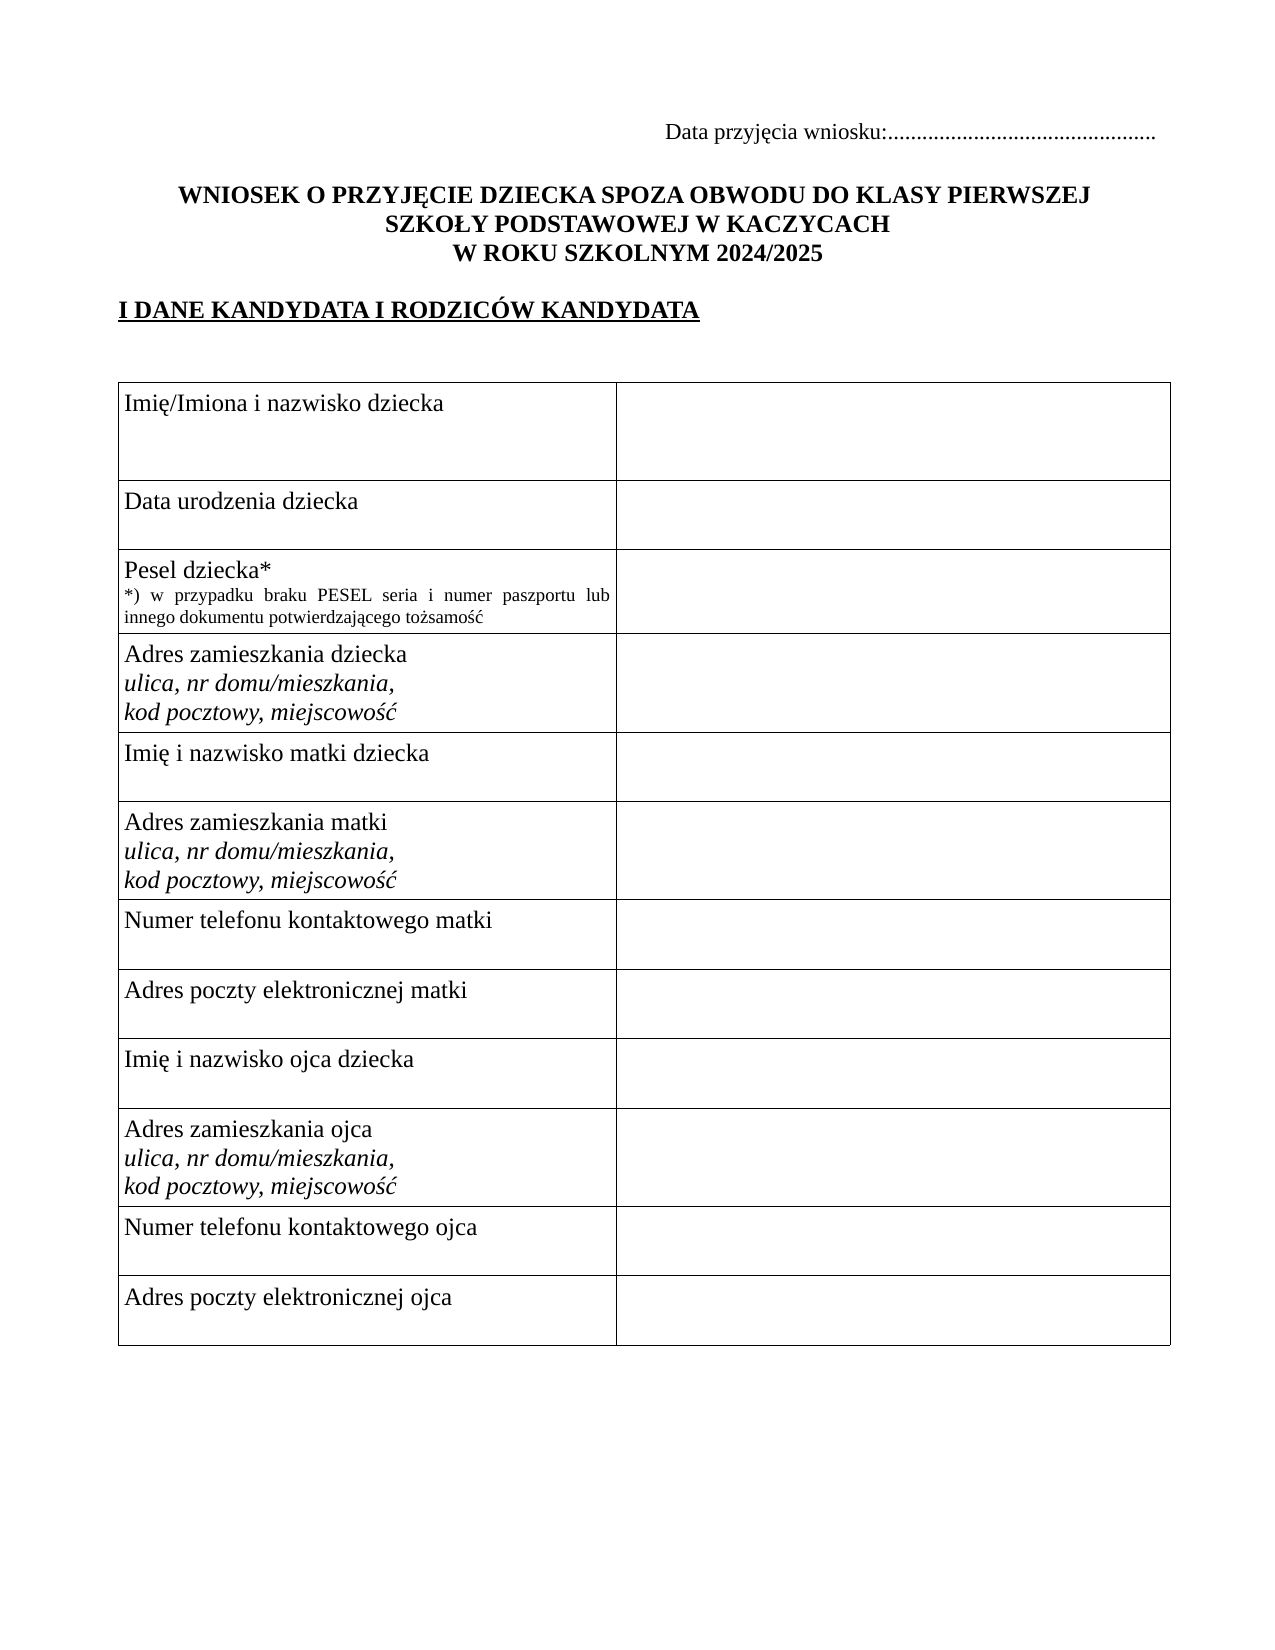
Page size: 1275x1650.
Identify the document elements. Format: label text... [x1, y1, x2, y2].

table_cell [617, 802, 1170, 899]
table_cell [617, 550, 1170, 633]
table_header [617, 383, 1170, 480]
table_cell Numer telefonu kontaktowego matki [119, 900, 616, 969]
table_cell [617, 733, 1170, 801]
text W ROKU SZKOLNYM 2024/2025 [118, 238, 1157, 267]
table_cell Adres poczty elektronicznej ojca [119, 1276, 616, 1345]
table_cell Adres zamieszkania dziecka ulica, nr domu/mieszkania, kod pocztowy, miejscowość [119, 634, 616, 731]
table_cell Numer telefonu kontaktowego ojca [119, 1207, 616, 1275]
table_cell Adres zamieszkania ojca ulica, nr domu/mieszkania, kod pocztowy, miejscowość [119, 1109, 616, 1206]
table_cell [617, 970, 1170, 1038]
text I DANE KANDYDATA I RODZICÓW KANDYDATA [118, 295, 1157, 324]
table_cell [617, 900, 1170, 969]
table_cell Adres poczty elektronicznej matki [119, 970, 616, 1038]
table_cell Imię i nazwisko ojca dziecka [119, 1039, 616, 1108]
text Data przyjęcia wniosku:............................................... [118, 118, 1157, 144]
table_cell [617, 481, 1170, 549]
table_cell Adres zamieszkania matki ulica, nr domu/mieszkania, kod pocztowy, miejscowość [119, 802, 616, 899]
table_header Imię/Imiona i nazwisko dziecka [119, 383, 616, 480]
table_cell Imię i nazwisko matki dziecka [119, 733, 616, 801]
table_cell [617, 1207, 1170, 1275]
table_cell [617, 1276, 1170, 1345]
table_cell [617, 1039, 1170, 1108]
table_cell [617, 634, 1170, 731]
table_cell Data urodzenia dziecka [119, 481, 616, 549]
text WNIOSEK O PRZYJĘCIE DZIECKA SPOZA OBWODU DO KLASY PIERWSZEJ SZKOŁY PODSTAWOWEJ W KACZYCACH [118, 180, 1157, 238]
table_cell [617, 1109, 1170, 1206]
table_cell Pesel dziecka* *) w przypadku braku PESEL seria i numer paszportu lub innego dokumentu potwierdzającego tożsamość [119, 550, 616, 633]
